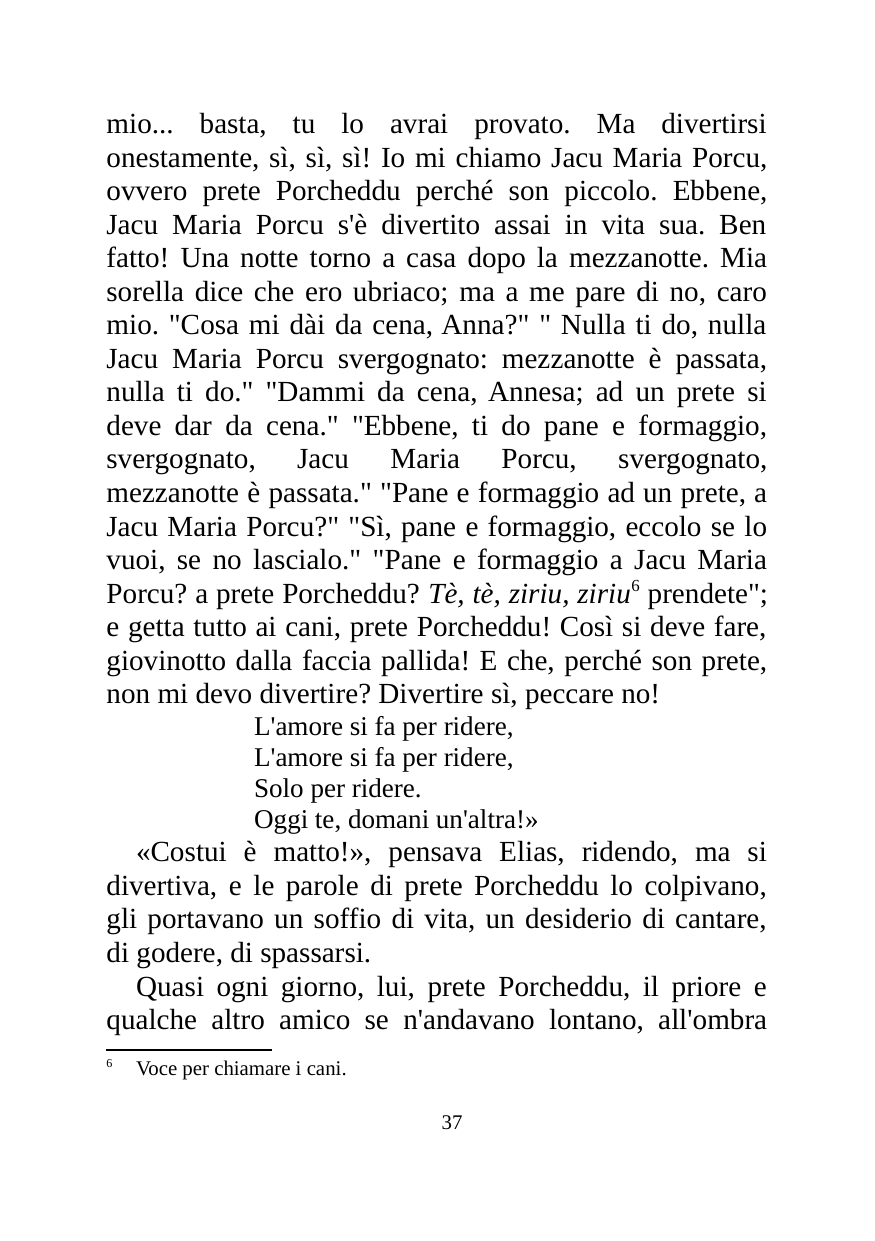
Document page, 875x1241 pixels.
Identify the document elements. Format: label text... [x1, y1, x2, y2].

text Voce per chiamare i cani. [106, 1056, 768, 1080]
text L'amore si fa per ridere, [224, 710, 768, 741]
text Solo per ridere. [224, 772, 768, 803]
text L'amore si fa per ridere, [224, 741, 768, 772]
text Oggi te, domani un'altra!» [224, 803, 768, 834]
text Quasi ogni giorno, lui, prete Porcheddu, il priore e qualche altro amico se n'andavano lontano, all'ombra [106, 969, 768, 1036]
text mio... basta, tu lo avrai provato. Ma divertirsi onestamente, sì, sì, sì! Io mi chiamo Jacu Maria Porcu, ovvero prete Porcheddu perché son piccolo. Ebbene, Jacu Maria Porcu s'è divertito assai in vita sua. Ben fatto! Una notte torno a casa dopo la mezzanotte. Mia sorella dice che ero ubriaco; ma a me pare di no, caro mio. "Cosa mi dài da cena, Anna?" " Nulla ti do, nulla Jacu Maria Porcu svergognato: mezzanotte è passata, nulla ti do." "Dammi da cena, Annesa; ad un prete si deve dar da cena." "Ebbene, ti do pane e formaggio, svergognato, Jacu Maria Porcu, svergognato, mezzanotte è passata." "Pane e formaggio ad un prete, a Jacu Maria Porcu?" "Sì, pane e formaggio, eccolo se lo vuoi, se no lascialo." "Pane e formaggio a Jacu Maria Porcu? a prete Porcheddu? Tè, tè, ziriu, ziriu prendete"; e getta tutto ai cani, prete Porcheddu! Così si deve fare, giovinotto dalla faccia pallida! E che, perché son prete, non mi devo divertire? Divertire sì, peccare no! [106, 106, 768, 710]
text «Costui è matto!», pensava Elias, ridendo, ma si divertiva, e le parole di prete Porcheddu lo colpivano, gli portavano un soffio di vita, un desiderio di cantare, di godere, di spassarsi. [106, 834, 768, 969]
